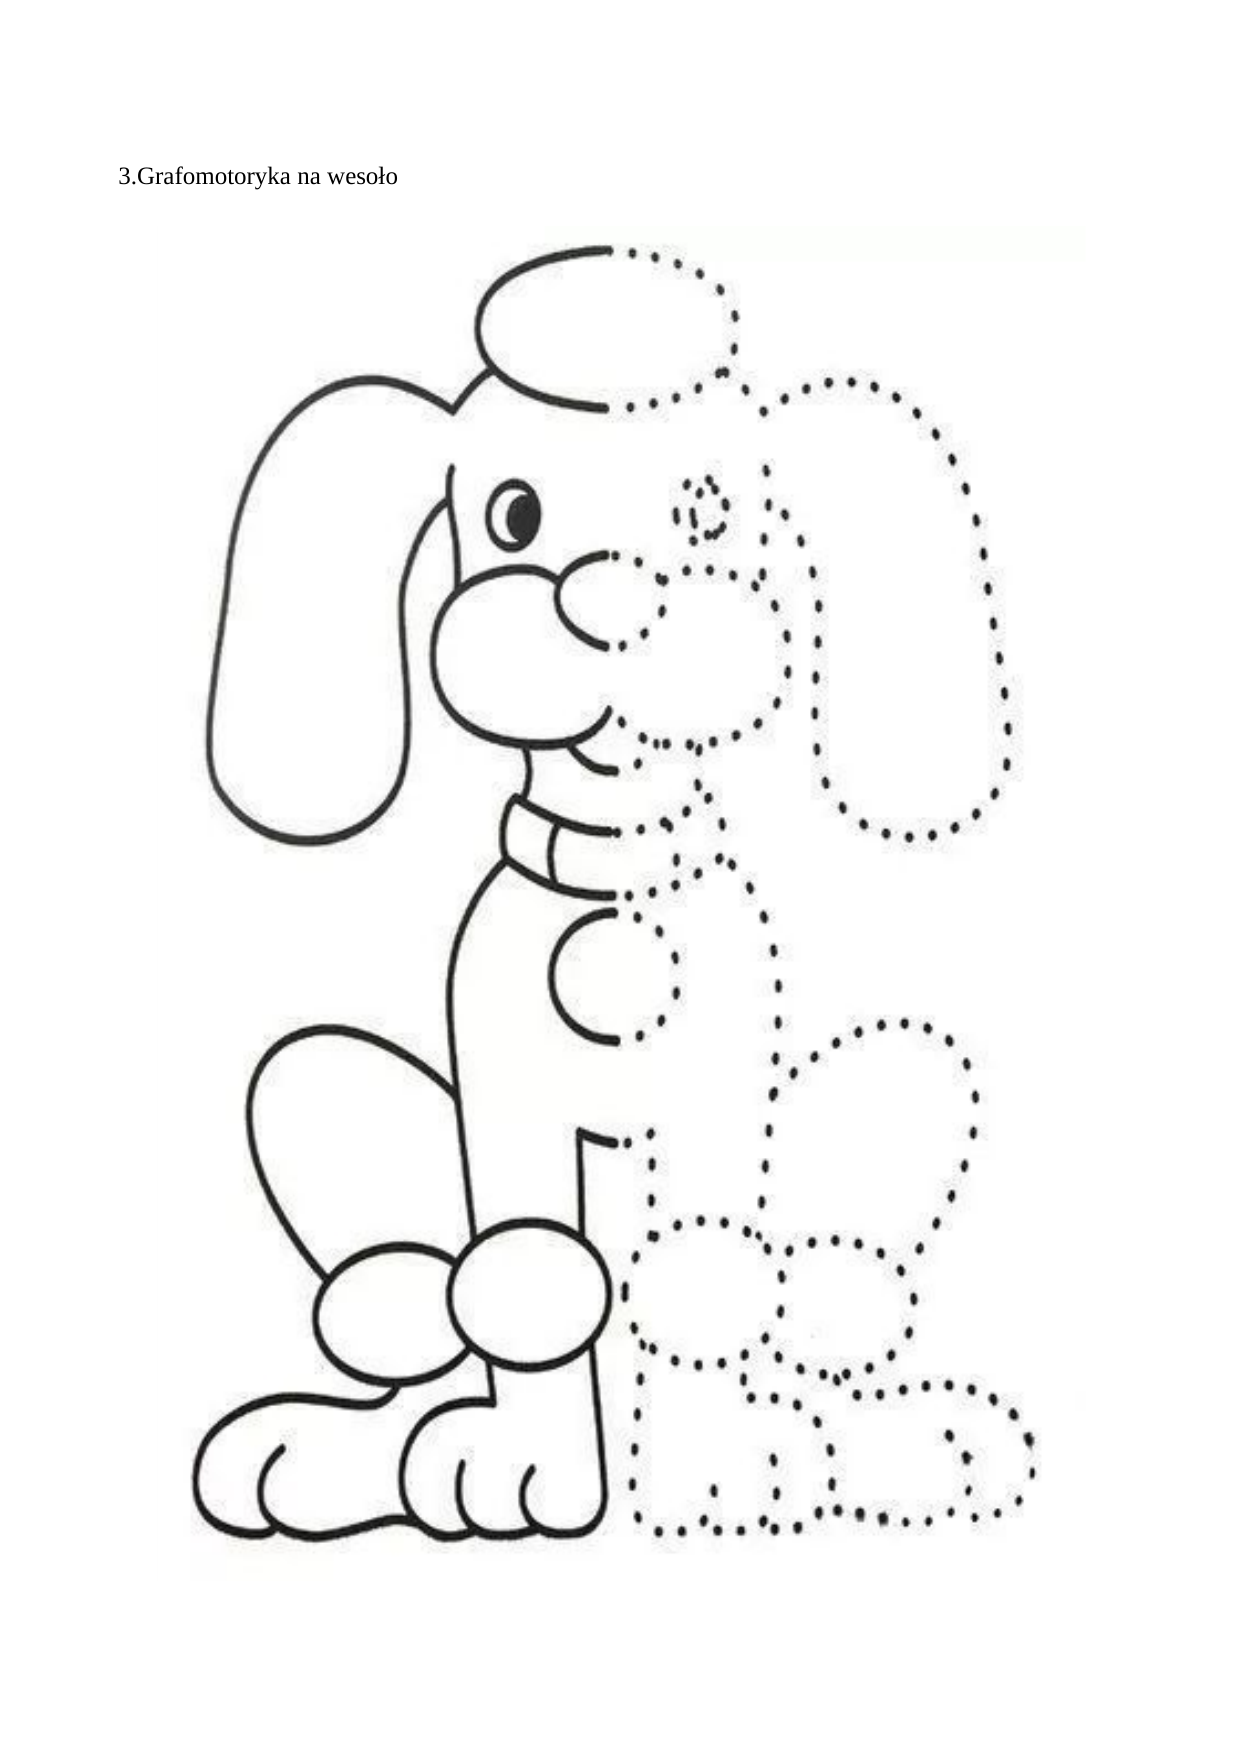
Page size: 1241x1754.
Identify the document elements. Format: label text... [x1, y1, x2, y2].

text 3.Grafomotoryka na wesoło [118, 161, 1122, 190]
